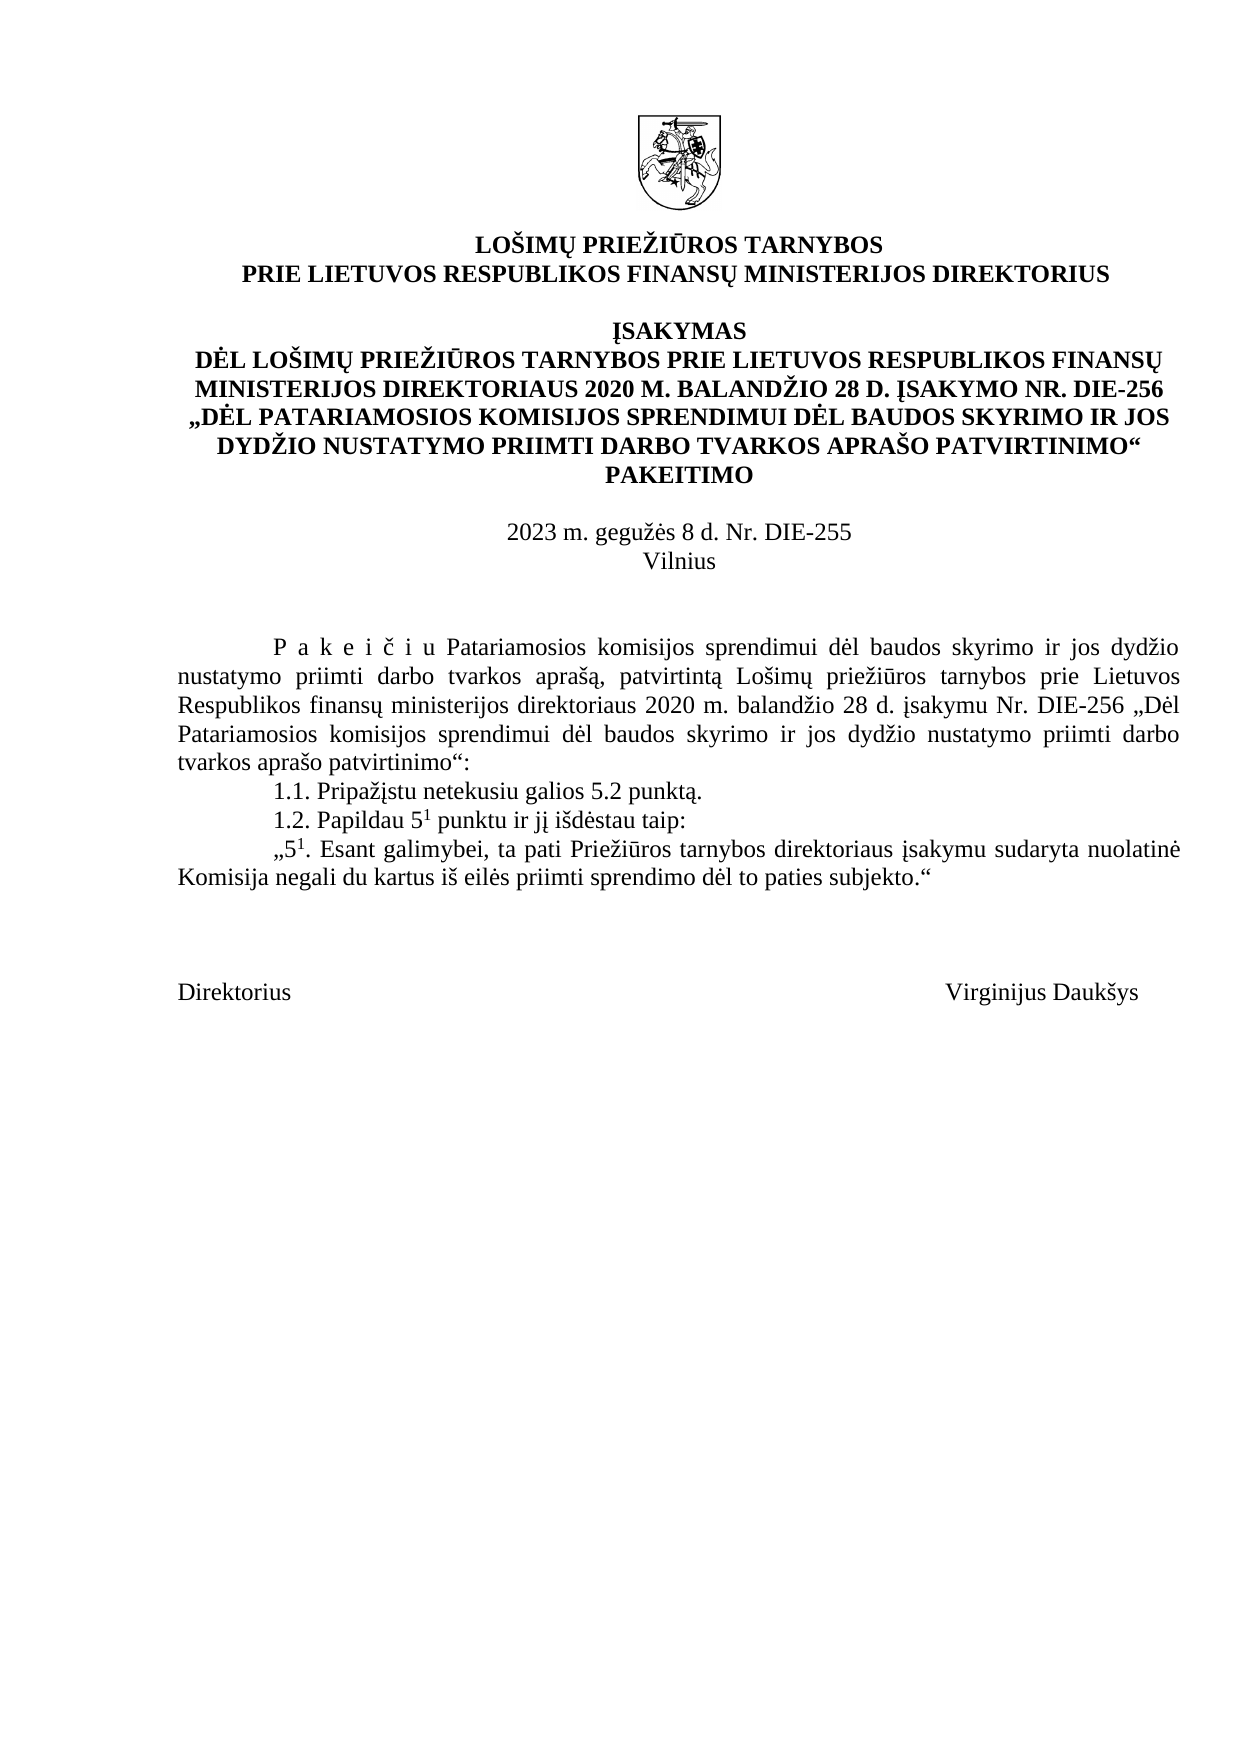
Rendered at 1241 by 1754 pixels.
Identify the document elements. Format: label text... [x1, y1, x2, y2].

text 1.2. Papildau 51 punktu ir jį išdėstau taip: [177, 805, 1181, 834]
text 1.1. Pripažįstu netekusiu galios 5.2 punktą. [273, 776, 1181, 805]
text DĖL LOŠIMŲ PRIEŽIŪROS TARNYBOS PRIE LIETUVOS RESPUBLIKOS FINANSŲ MINISTERIJOS DIREKTORIAUS 2020 m. balandžio 28 d. įsakymo Nr. DIE-256 „DĖL PATARIAMOSIOS KOMISIJOS SPRENDIMUI DĖL BAUDOS SKYRIMO IR JOS DYDŽIO NUSTATYMO PRIIMTI DARBO TVARKOS APRAŠO PATVIRTINIMO“ pakeitimo [177, 345, 1181, 489]
text Direktorius Virginijus Daukšys [177, 977, 1181, 1006]
text „51. Esant galimybei, ta pati Priežiūros tarnybos direktoriaus įsakymu sudaryta nuolatinė Komisija negali du kartus iš eilės priimti sprendimo dėl to paties subjekto.“ [177, 834, 1181, 891]
text ĮSAKYMAS [177, 316, 1181, 345]
text Vilnius [177, 546, 1181, 575]
text LOŠIMŲ PRIEŽIŪROS TARNYBOS [177, 230, 1181, 259]
text PRIE LIETUVOS RESPUBLIKOS FINANSŲ MINISTERIJOS DIREKTORIUS [177, 259, 1181, 287]
text P a k e i č i u Patariamosios komisijos sprendimui dėl baudos skyrimo ir jos dydžio nustatymo priimti darbo tvarkos aprašą, patvirtintą Lošimų priežiūros tarnybos prie Lietuvos Respublikos finansų ministerijos direktoriaus 2020 m. balandžio 28 d. įsakymu Nr. DIE-256 „Dėl Patariamosios komisijos sprendimui dėl baudos skyrimo ir jos dydžio nustatymo priimti darbo tvarkos aprašo patvirtinimo“: [177, 632, 1181, 776]
text 2023 m. gegužės 8 d. Nr. DIE-255 [177, 517, 1181, 546]
